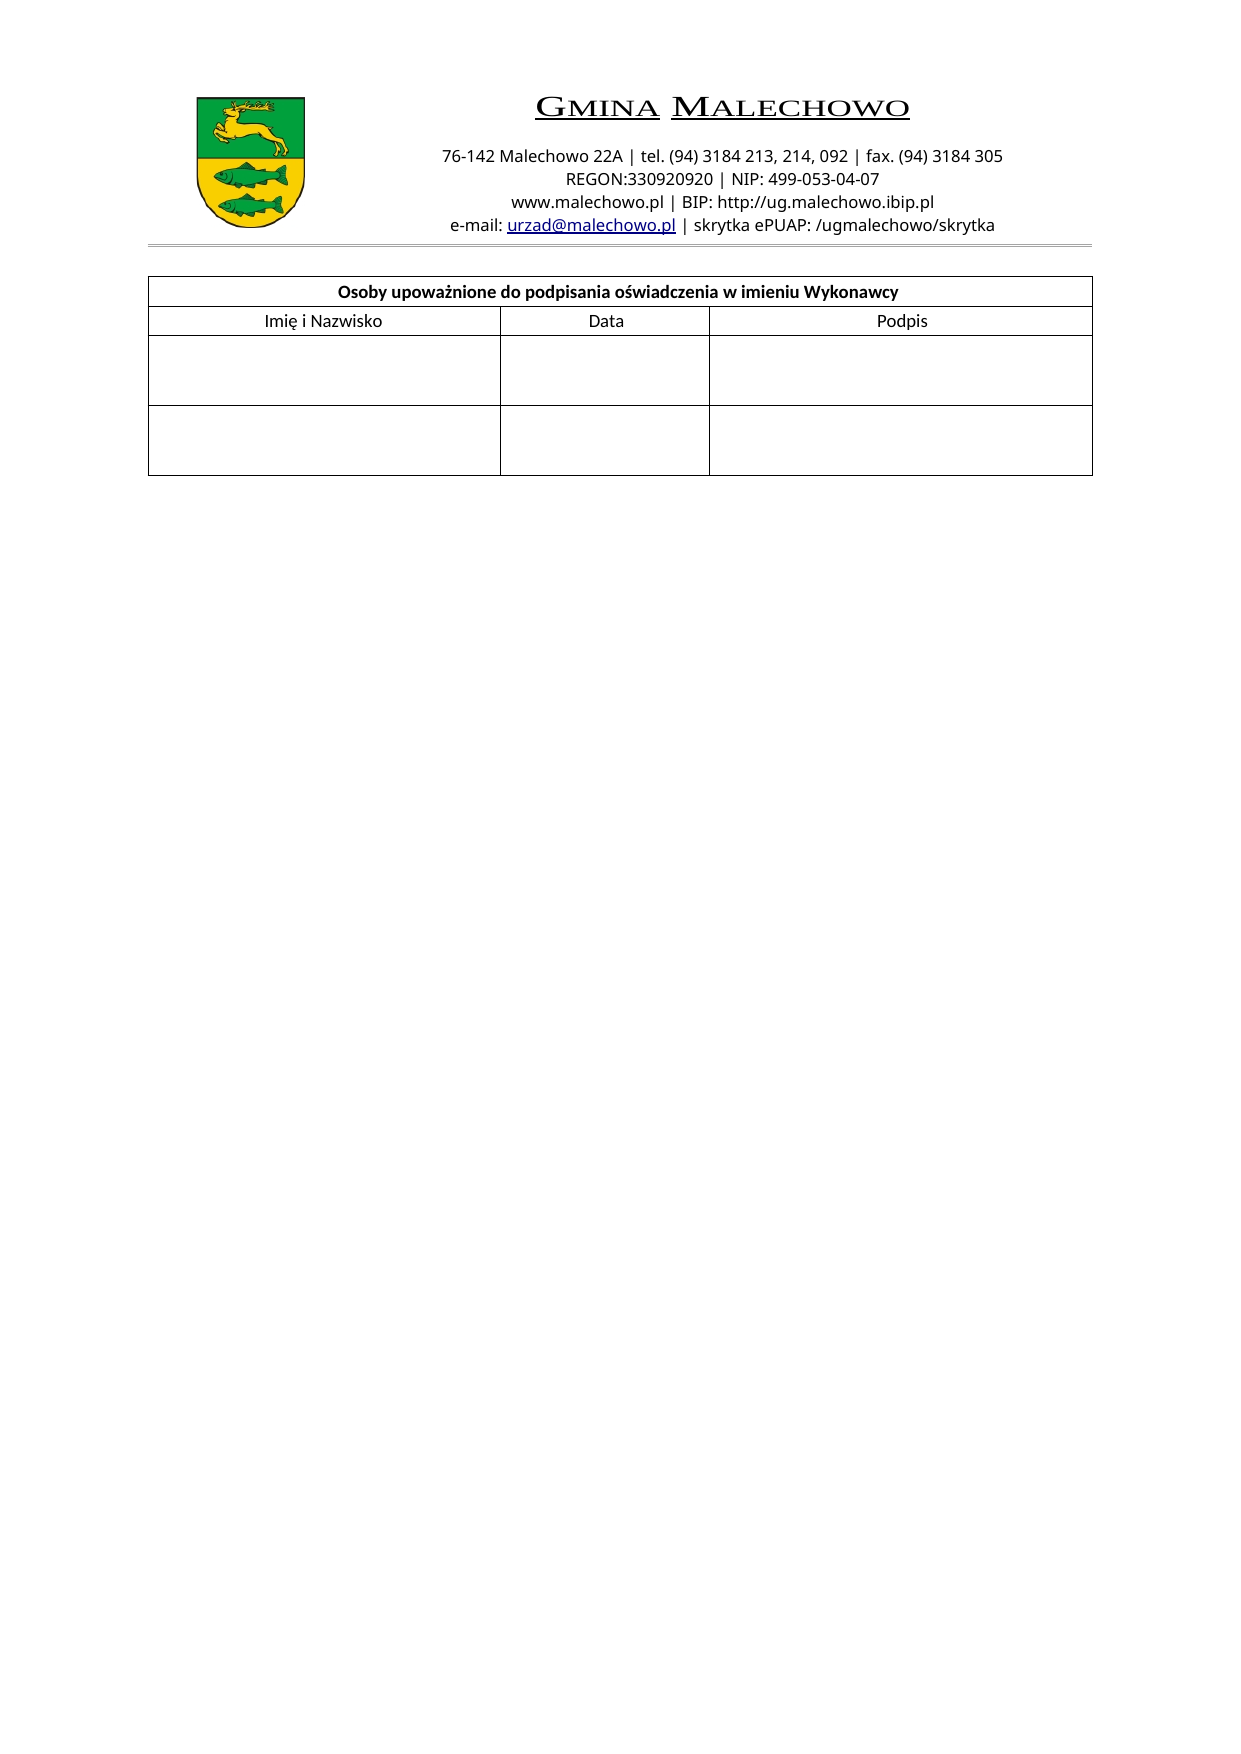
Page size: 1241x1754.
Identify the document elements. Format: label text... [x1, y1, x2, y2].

table_cell [501, 336, 709, 405]
table_cell Podpis [710, 307, 1092, 335]
table_header Osoby upoważnione do podpisania oświadczenia w imieniu Wykonawcy [149, 277, 1092, 306]
table_cell [149, 406, 500, 475]
table_cell Data [501, 307, 709, 335]
table_cell [710, 406, 1092, 475]
table_cell [710, 336, 1092, 405]
table_cell Imię i Nazwisko [149, 307, 500, 335]
table_cell [149, 336, 500, 405]
table_cell [501, 406, 709, 475]
